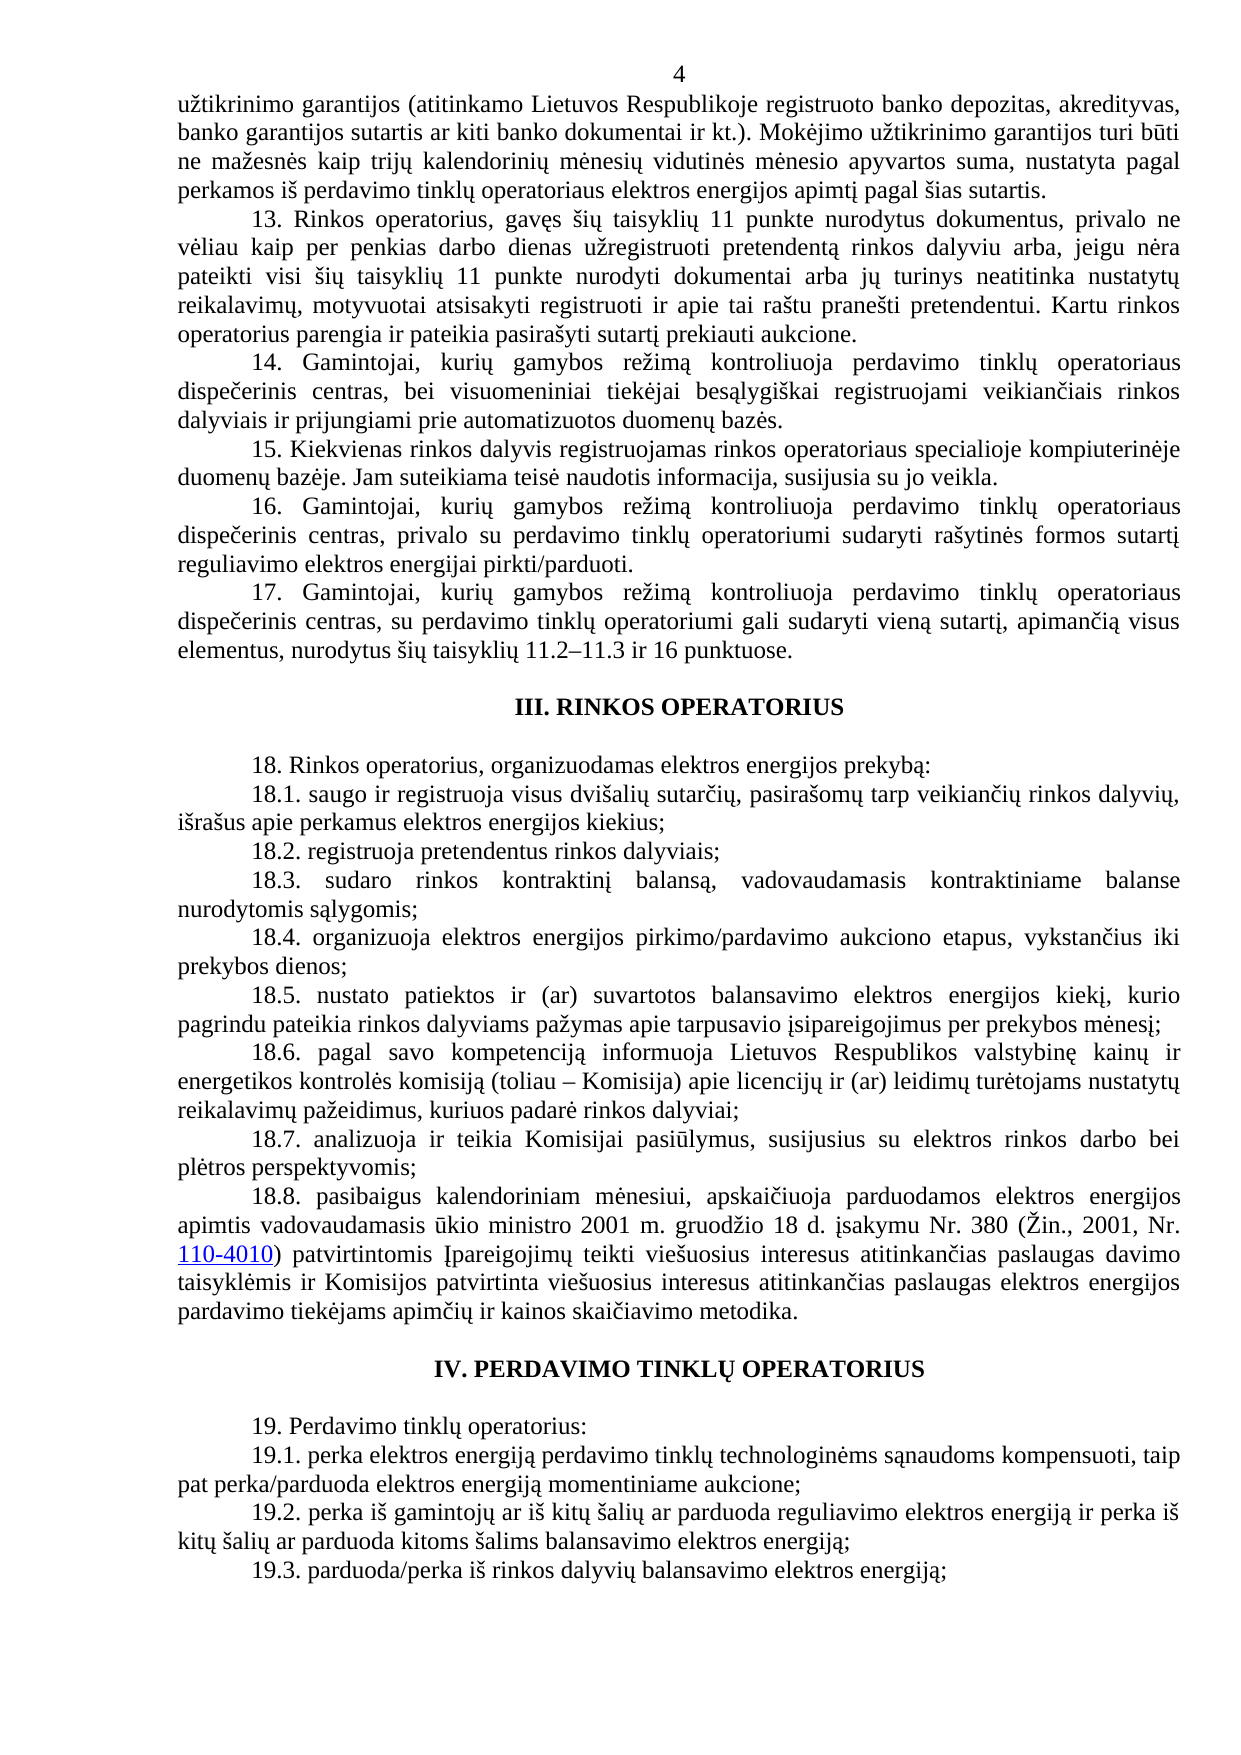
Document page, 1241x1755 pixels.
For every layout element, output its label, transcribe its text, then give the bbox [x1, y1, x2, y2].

text 18.1. saugo ir registruoja visus dvišalių sutarčių, pasirašomų tarp veikiančių rinkos dalyvių, išrašus apie perkamus elektros energijos kiekius; [177, 779, 1181, 836]
text 14. Gamintojai, kurių gamybos režimą kontroliuoja perdavimo tinklų operatoriaus dispečerinis centras, bei visuomeniniai tiekėjai besąlygiškai registruojami veikiančiais rinkos dalyviais ir prijungiami prie automatizuotos duomenų bazės. [177, 347, 1181, 434]
text iii. RINKOS OPERATORIUS [177, 692, 1181, 721]
text 15. Kiekvienas rinkos dalyvis registruojamas rinkos operatoriaus specialioje kompiuterinėje duomenų bazėje. Jam suteikiama teisė naudotis informacija, susijusia su jo veikla. [177, 434, 1181, 491]
text 16. Gamintojai, kurių gamybos režimą kontroliuoja perdavimo tinklų operatoriaus dispečerinis centras, privalo su perdavimo tinklų operatoriumi sudaryti rašytinės formos sutartį reguliavimo elektros energijai pirkti/parduoti. [177, 491, 1181, 577]
text 18.2. registruoja pretendentus rinkos dalyviais; [177, 836, 1181, 865]
text 18.8. pasibaigus kalendoriniam mėnesiui, apskaičiuoja parduodamos elektros energijos apimtis vadovaudamasis ūkio ministro 2001 m. gruodžio 18 d. įsakymu Nr. 380 (Žin., 2001, Nr. 110-4010) patvirtintomis Įpareigojimų teikti viešuosius interesus atitinkančias paslaugas davimo taisyklėmis ir Komisijos patvirtinta viešuosius interesus atitinkančias paslaugas elektros energijos pardavimo tiekėjams apimčių ir kainos skaičiavimo metodika. [177, 1181, 1181, 1325]
text IV. PERDAVIMO TINKLŲ OPERATORIUS [177, 1354, 1181, 1382]
text 19.1. perka elektros energiją perdavimo tinklų technologinėms sąnaudoms kompensuoti, taip pat perka/parduoda elektros energiją momentiniame aukcione; [177, 1440, 1181, 1497]
text 13. Rinkos operatorius, gavęs šių taisyklių 11 punkte nurodytus dokumentus, privalo ne vėliau kaip per penkias darbo dienas užregistruoti pretendentą rinkos dalyviu arba, jeigu nėra pateikti visi šių taisyklių 11 punkte nurodyti dokumentai arba jų turinys neatitinka nustatytų reikalavimų, motyvuotai atsisakyti registruoti ir apie tai raštu pranešti pretendentui. Kartu rinkos operatorius parengia ir pateikia pasirašyti sutartį prekiauti aukcione. [177, 204, 1181, 347]
text 19.3. parduoda/perka iš rinkos dalyvių balansavimo elektros energiją; [177, 1555, 1181, 1584]
text 18.6. pagal savo kompetenciją informuoja Lietuvos Respublikos valstybinę kainų ir energetikos kontrolės komisiją (toliau – Komisija) apie licencijų ir (ar) leidimų turėtojams nustatytų reikalavimų pažeidimus, kuriuos padarė rinkos dalyviai; [177, 1037, 1181, 1124]
text užtikrinimo garantijos (atitinkamo Lietuvos Respublikoje registruoto banko depozitas, akredityvas, banko garantijos sutartis ar kiti banko dokumentai ir kt.). Mokėjimo užtikrinimo garantijos turi būti ne mažesnės kaip trijų kalendorinių mėnesių vidutinės mėnesio apyvartos suma, nustatyta pagal perkamos iš perdavimo tinklų operatoriaus elektros energijos apimtį pagal šias sutartis. [177, 89, 1181, 204]
text 18.4. organizuoja elektros energijos pirkimo/pardavimo aukciono etapus, vykstančius iki prekybos dienos; [177, 922, 1181, 980]
text 19.2. perka iš gamintojų ar iš kitų šalių ar parduoda reguliavimo elektros energiją ir perka iš kitų šalių ar parduoda kitoms šalims balansavimo elektros energiją; [177, 1497, 1181, 1555]
text 19. Perdavimo tinklų operatorius: [177, 1411, 1181, 1440]
text 18.5. nustato patiektos ir (ar) suvartotos balansavimo elektros energijos kiekį, kurio pagrindu pateikia rinkos dalyviams pažymas apie tarpusavio įsipareigojimus per prekybos mėnesį; [177, 980, 1181, 1037]
text 18. Rinkos operatorius, organizuodamas elektros energijos prekybą: [177, 750, 1181, 779]
text 17. Gamintojai, kurių gamybos režimą kontroliuoja perdavimo tinklų operatoriaus dispečerinis centras, su perdavimo tinklų operatoriumi gali sudaryti vieną sutartį, apimančią visus elementus, nurodytus šių taisyklių 11.2–11.3 ir 16 punktuose. [177, 577, 1181, 664]
text 18.7. analizuoja ir teikia Komisijai pasiūlymus, susijusius su elektros rinkos darbo bei plėtros perspektyvomis; [177, 1124, 1181, 1181]
text 18.3. sudaro rinkos kontraktinį balansą, vadovaudamasis kontraktiniame balanse nurodytomis sąlygomis; [177, 865, 1181, 922]
